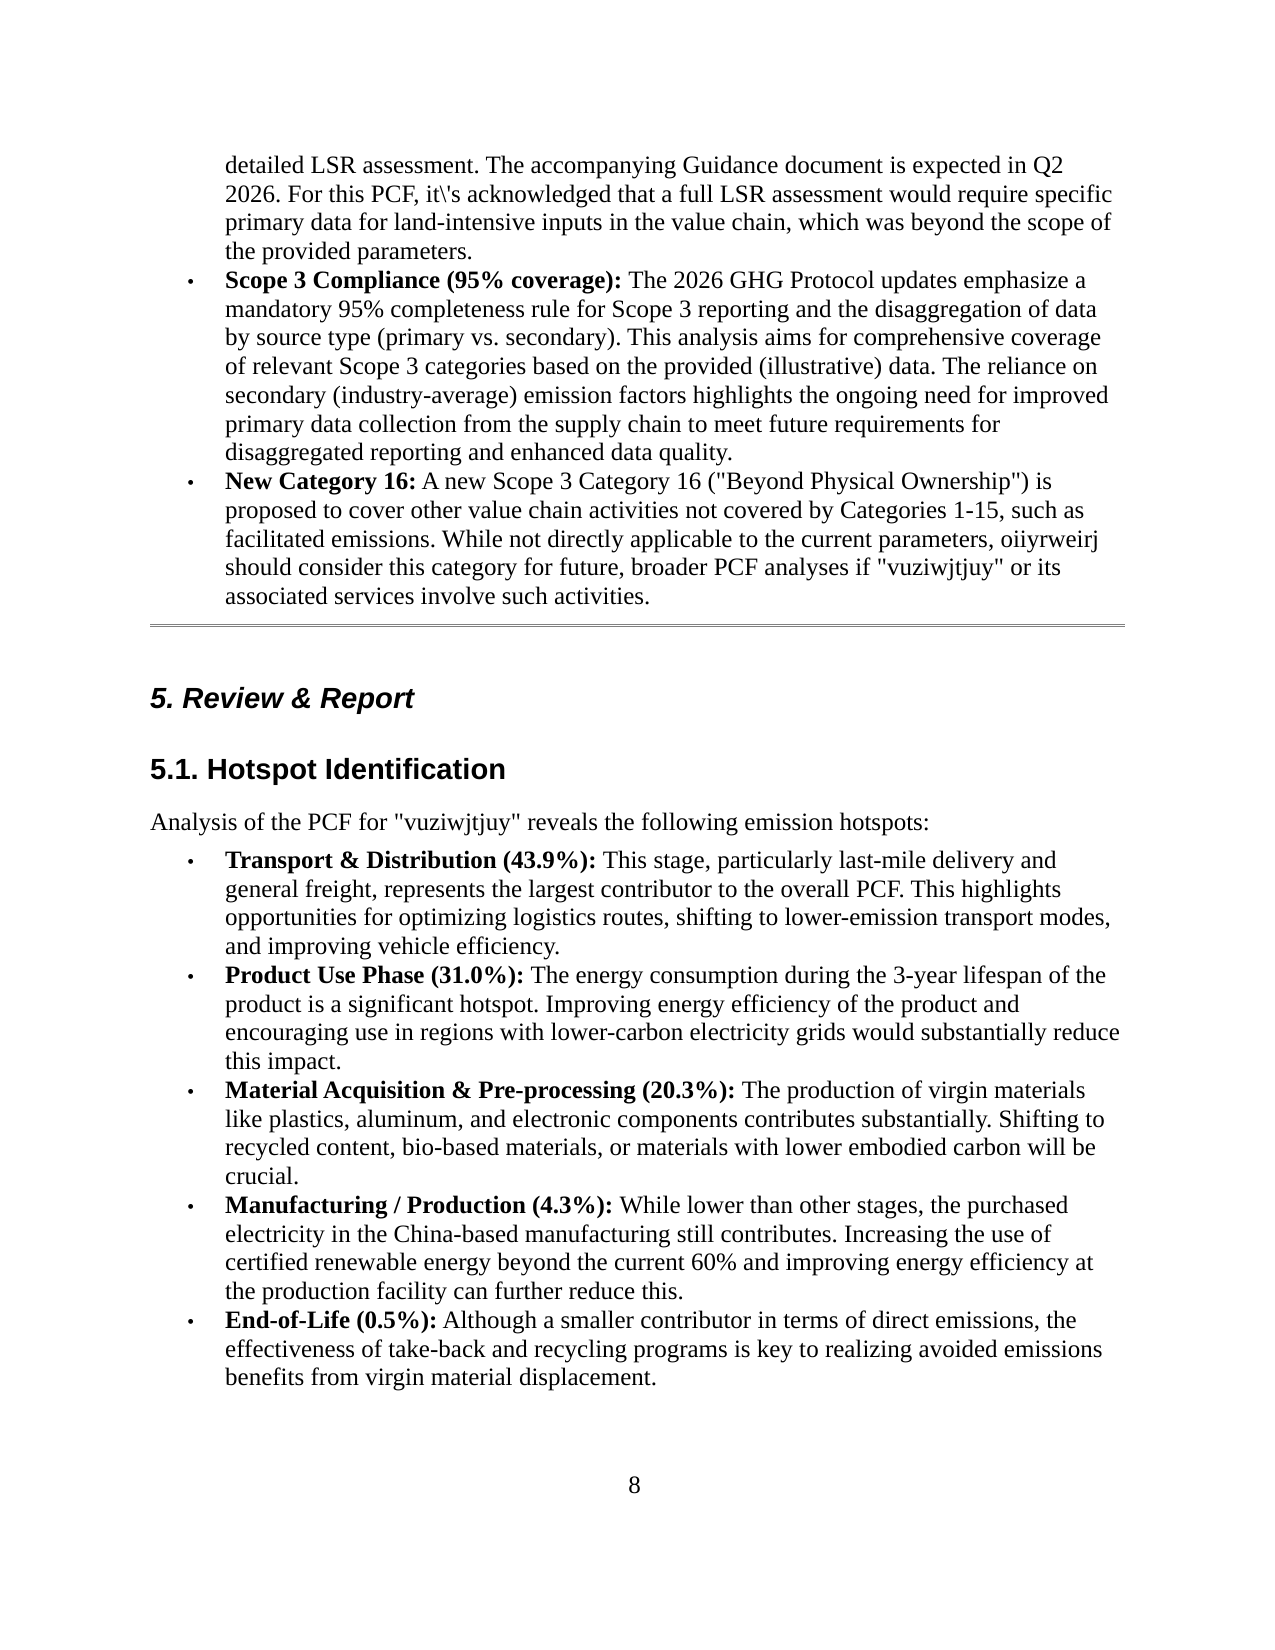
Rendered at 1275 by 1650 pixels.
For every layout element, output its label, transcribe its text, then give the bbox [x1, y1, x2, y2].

subtitle 5. Review & Report [150, 681, 1125, 715]
list New Category 16: A new Scope 3 Category 16 ("Beyond Physical Ownership") is proposed to cover other value chain activities not covered by Categories 1-15, such as facilitated emissions. While not directly applicable to the current parameters, oiiyrweirj should consider this category for future, broader PCF analyses if "vuziwjtjuy" or its associated services involve such activities. [187, 466, 1125, 610]
list Manufacturing / Production (4.3%): While lower than other stages, the purchased electricity in the China-based manufacturing still contributes. Increasing the use of certified renewable energy beyond the current 60% and improving energy efficiency at the production facility can further reduce this. [187, 1190, 1125, 1305]
list Material Acquisition & Pre-processing (20.3%): The production of virgin materials like plastics, aluminum, and electronic components contributes substantially. Shifting to recycled content, bio-based materials, or materials with lower embodied carbon will be crucial. [187, 1075, 1125, 1190]
list Scope 3 Compliance (95% coverage): The 2026 GHG Protocol updates emphasize a mandatory 95% completeness rule for Scope 3 reporting and the disaggregation of data by source type (primary vs. secondary). This analysis aims for comprehensive coverage of relevant Scope 3 categories based on the provided (illustrative) data. The reliance on secondary (industry-average) emission factors highlights the ongoing need for improved primary data collection from the supply chain to meet future requirements for disaggregated reporting and enhanced data quality. [187, 265, 1125, 466]
text Analysis of the PCF for "vuziwjtjuy" reveals the following emission hotspots: [150, 807, 1125, 836]
list Product Use Phase (31.0%): The energy consumption during the 3-year lifespan of the product is a significant hotspot. Improving energy efficiency of the product and encouraging use in regions with lower-carbon electricity grids would substantially reduce this impact. [187, 960, 1125, 1075]
list End-of-Life (0.5%): Although a smaller contributor in terms of direct emissions, the effectiveness of take-back and recycling programs is key to realizing avoided emissions benefits from virgin material displacement. [187, 1305, 1125, 1391]
list detailed LSR assessment. The accompanying Guidance document is expected in Q2 2026. For this PCF, it\'s acknowledged that a full LSR assessment would require specific primary data for land-intensive inputs in the value chain, which was beyond the scope of the provided parameters. [187, 150, 1125, 265]
list Transport & Distribution (43.9%): This stage, particularly last-mile delivery and general freight, represents the largest contributor to the overall PCF. This highlights opportunities for optimizing logistics routes, shifting to lower-emission transport modes, and improving vehicle efficiency. [187, 845, 1125, 960]
subtitle 5.1. Hotspot Identification [150, 752, 1125, 786]
